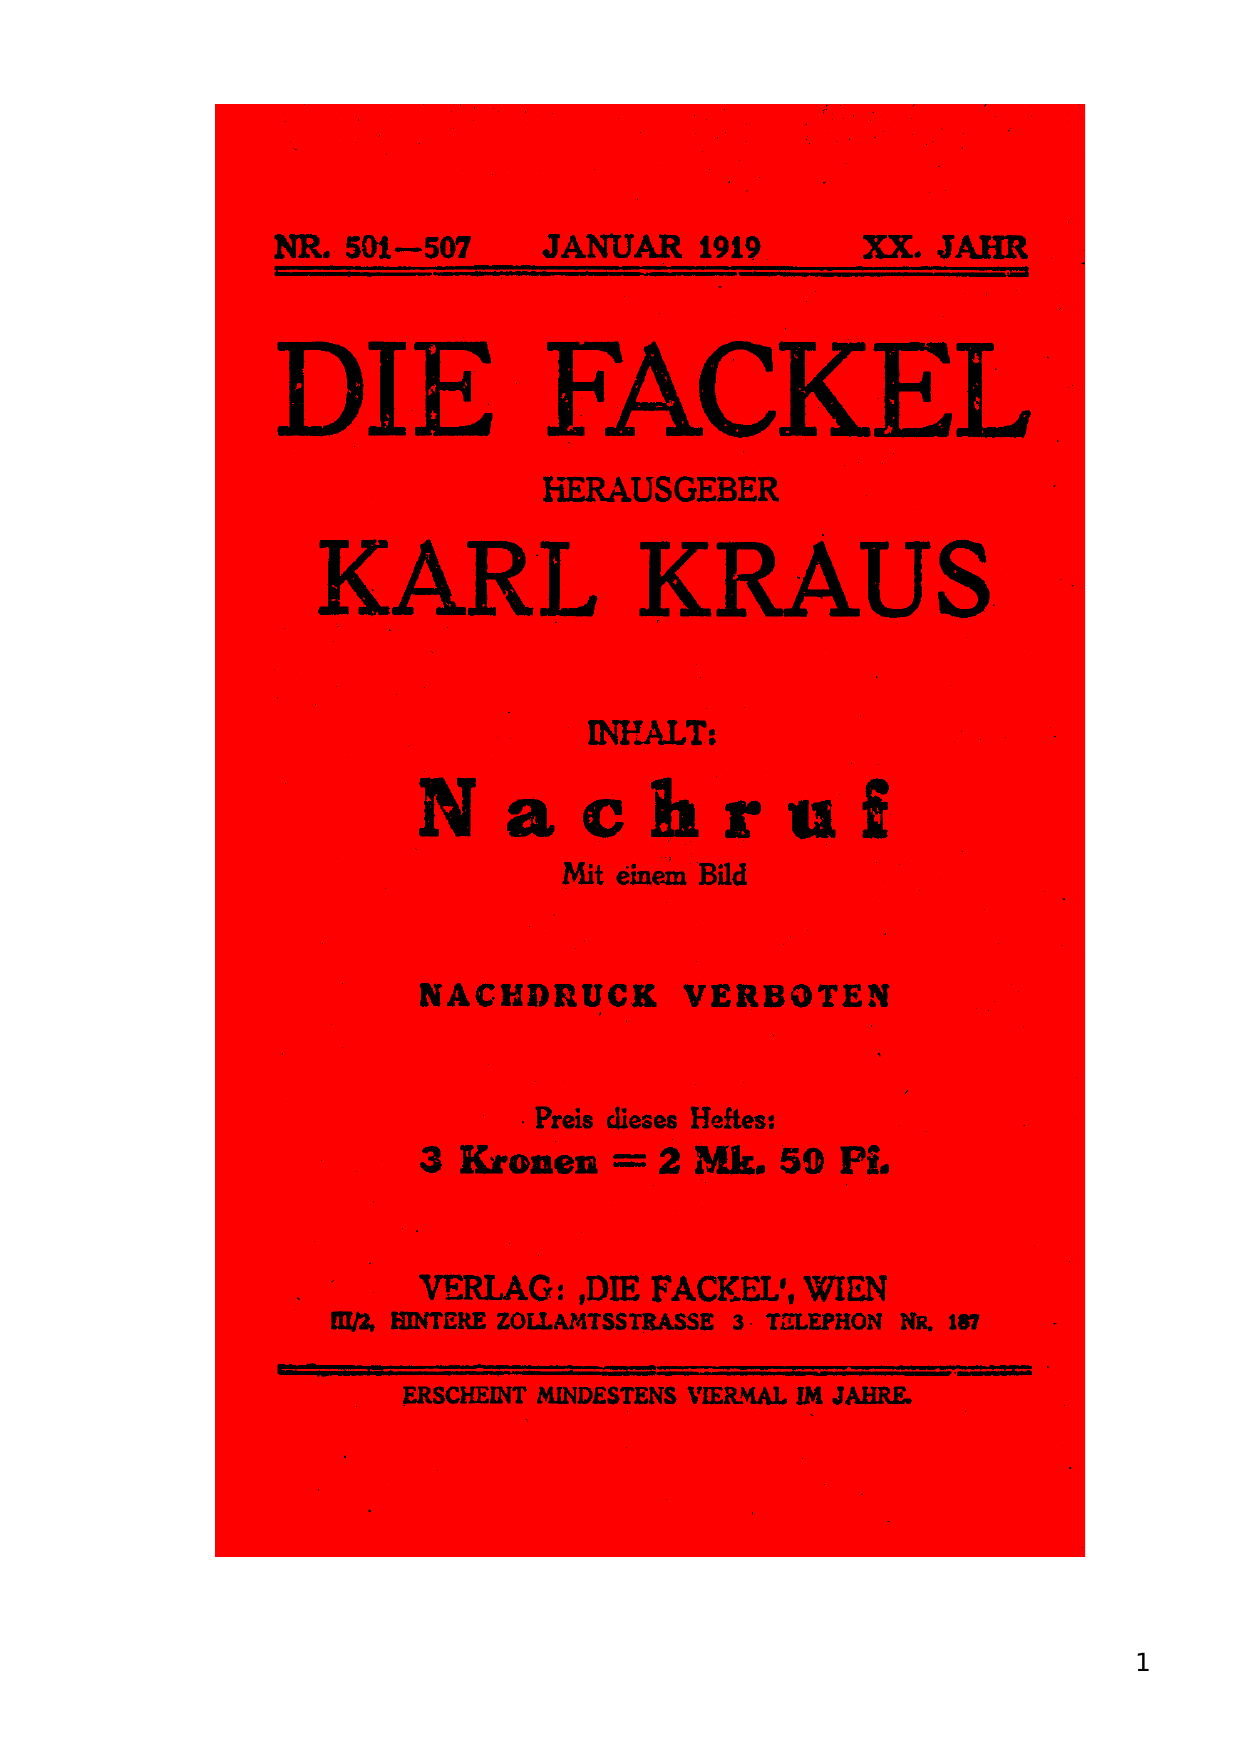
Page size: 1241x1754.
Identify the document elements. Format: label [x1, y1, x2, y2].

picture [215, 104, 1086, 1557]
